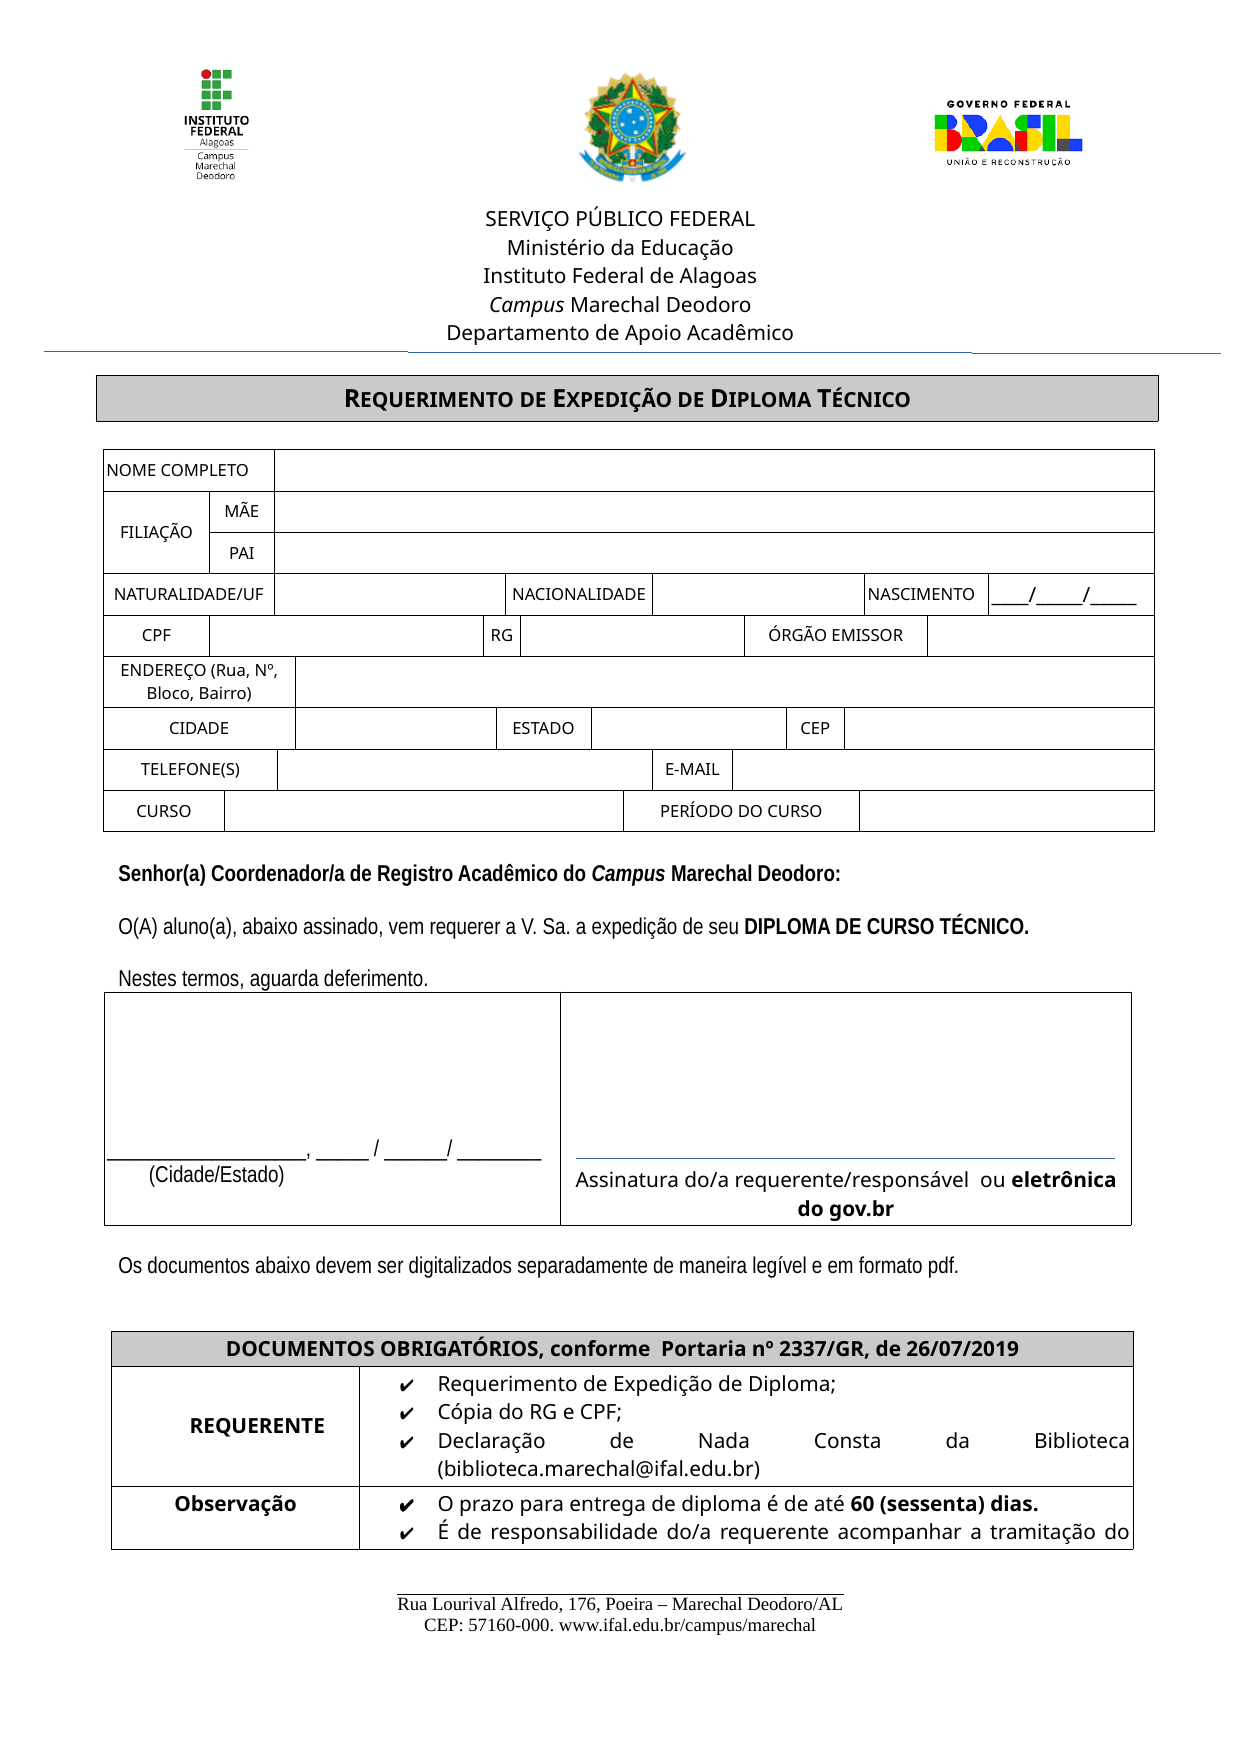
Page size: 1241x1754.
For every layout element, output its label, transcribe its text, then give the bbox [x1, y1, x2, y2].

table_cell CURSO [104, 791, 224, 831]
text Departamento de Apoio Acadêmico [118, 318, 1122, 347]
table_cell CEP [787, 708, 844, 749]
table_cell [928, 616, 1154, 656]
text Nestes termos, aguarda deferimento. [118, 965, 1122, 992]
table_cell Observação [112, 1487, 359, 1548]
table_cell ENDEREÇO (Rua, Nº, Bloco, Bairro) [104, 657, 295, 707]
table_header NOME COMPLETO [104, 450, 274, 491]
table_cell NACIONALIDADE [506, 574, 652, 614]
table_cell CPF [104, 616, 209, 656]
table_cell PERÍODO DO CURSO [624, 791, 859, 831]
table_cell [296, 708, 496, 749]
table_cell FILIAÇÃO [104, 492, 209, 573]
text Campus Marechal Deodoro [118, 290, 1122, 318]
text Instituto Federal de Alagoas [118, 261, 1122, 290]
table_cell [296, 657, 1154, 707]
table_cell [521, 616, 744, 656]
table_cell [592, 708, 786, 749]
picture [885, 64, 1130, 202]
table_cell ESTADO [497, 708, 591, 749]
table_cell [210, 616, 483, 656]
table_cell REQUERENTE [112, 1367, 359, 1486]
table_cell [278, 750, 652, 790]
table_cell [225, 791, 623, 831]
table_header [275, 450, 1154, 491]
table_cell PAI [210, 533, 274, 573]
table_cell CIDADE [104, 708, 295, 749]
table_header ___________________, _____ / ______/ ________ (Cidade/Estado) [105, 993, 560, 1225]
table_cell [275, 492, 1154, 532]
picture [575, 70, 690, 185]
table_cell [275, 533, 1154, 573]
table_cell Requerimento de Expedição de Diploma; Cópia do RG e CPF; Declaração de Nada Consta da Biblioteca (biblioteca.marechal@ifal.edu.br) [360, 1367, 1133, 1486]
table_cell MÃE [210, 492, 274, 532]
text SERVIÇO PÚBLICO FEDERAL [118, 204, 1122, 233]
picture [149, 55, 286, 191]
table_header Assinatura do/a requerente/responsável ou eletrônica do gov.br [561, 993, 1131, 1225]
table_cell NASCIMENTO [865, 574, 988, 614]
table_cell NATURALIDADE/UF [104, 574, 274, 614]
table_cell ____/_____/_____ [989, 574, 1154, 614]
text O(A) aluno(a), abaixo assinado, vem requerer a V. Sa. a expedição de seu DIPLOMA DE CURSO TÉCNICO. [118, 913, 1122, 939]
text Senhor(a) Coordenador/a de Registro Acadêmico do Campus Marechal Deodoro: [118, 860, 1122, 886]
table_header REQUERIMENTO DE EXPEDIÇÃO DE DIPLOMA TÉCNICO [97, 376, 1158, 421]
table_cell RG [484, 616, 520, 656]
text Ministério da Educação [118, 233, 1122, 261]
text Os documentos abaixo devem ser digitalizados separadamente de maneira legível e em formato pdf. [118, 1252, 1122, 1278]
table_cell [733, 750, 1154, 790]
table_cell [653, 574, 864, 614]
table_cell E-MAIL [653, 750, 732, 790]
table_cell [275, 574, 505, 614]
table_cell O prazo para entrega de diploma é de até 60 (sessenta) dias. É de responsabilidade do/a requerente acompanhar a tramitação do [360, 1487, 1133, 1548]
table_cell [845, 708, 1154, 749]
table_cell ÓRGÃO EMISSOR [745, 616, 927, 656]
table_cell TELEFONE(S) [104, 750, 277, 790]
table_cell [860, 791, 1154, 831]
table_header DOCUMENTOS OBRIGATÓRIOS, conforme Portaria nº 2337/GR, de 26/07/2019 [112, 1332, 1133, 1366]
